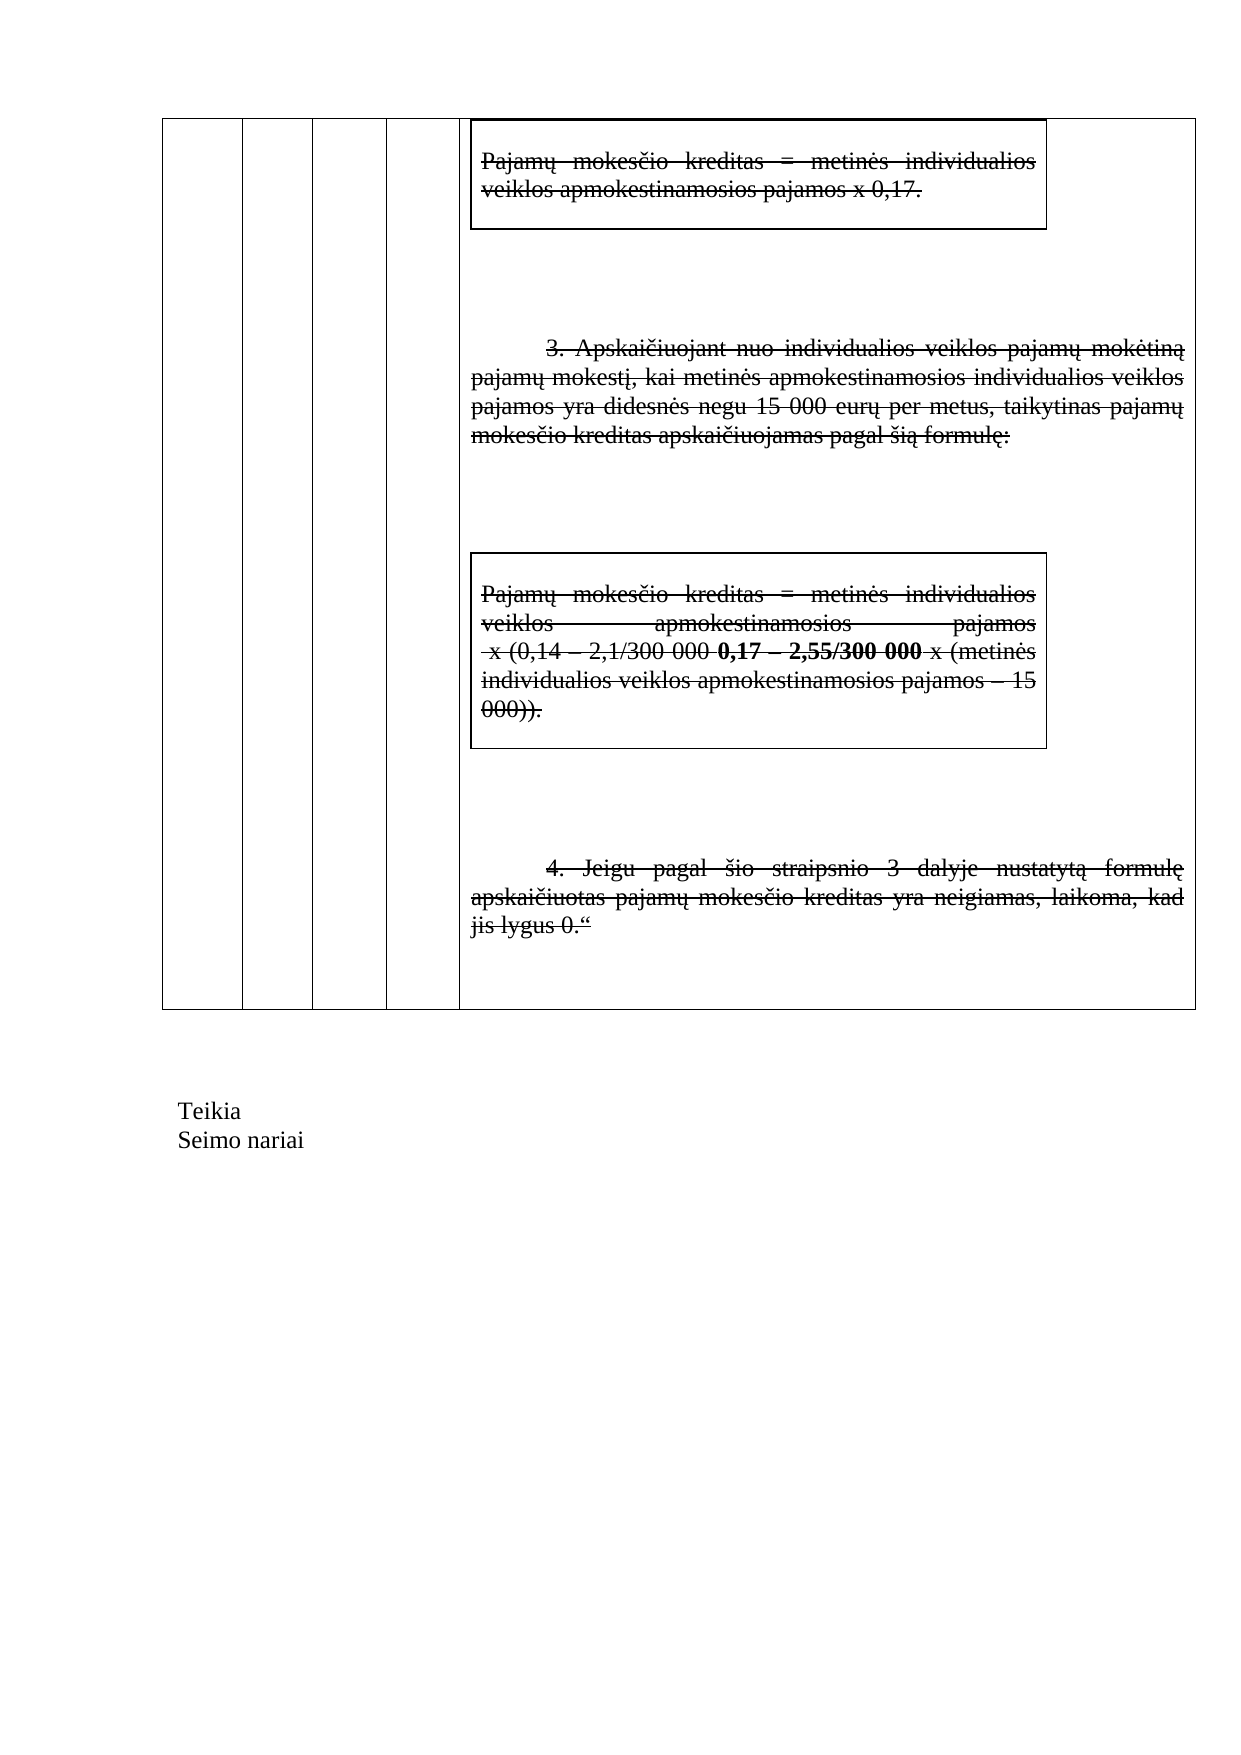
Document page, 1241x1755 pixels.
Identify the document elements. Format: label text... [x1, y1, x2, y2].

table_header Pajamų mokesčio kreditas = metinės individualios veiklos apmokestinamosios pajamos x 0,17. [472, 121, 1046, 228]
table_header Pajamų mokesčio kreditas = metinės individualios veiklos apmokestinamosios pajamos x (0,14 – 2,1/300 000 0,17 – 2,55/300 000 x (metinės individualios veiklos apmokestinamosios pajamos – 15 000)). [472, 554, 1046, 748]
table_cell 3. Apskaičiuojant nuo individualios veiklos pajamų mokėtiną pajamų mokestį, kai metinės apmokestinamosios individualios veiklos pajamos yra didesnės negu 15 000 eurų per metus, taikytinas pajamų mokesčio kreditas apskaičiuojamas pagal šią formulę: 4. Jeigu pagal šio straipsnio 3 dalyje nustatytą formulę apskaičiuotas pajamų mokesčio kreditas yra neigiamas, laikoma, kad jis lygus 0.“ [460, 119, 1195, 1009]
text Seimo nariai [177, 1125, 1181, 1154]
table_cell [387, 119, 459, 1009]
table_cell [313, 119, 386, 1009]
text Teikia [177, 1096, 1181, 1125]
table_cell 2. [163, 119, 242, 1009]
table_cell [243, 119, 312, 1009]
